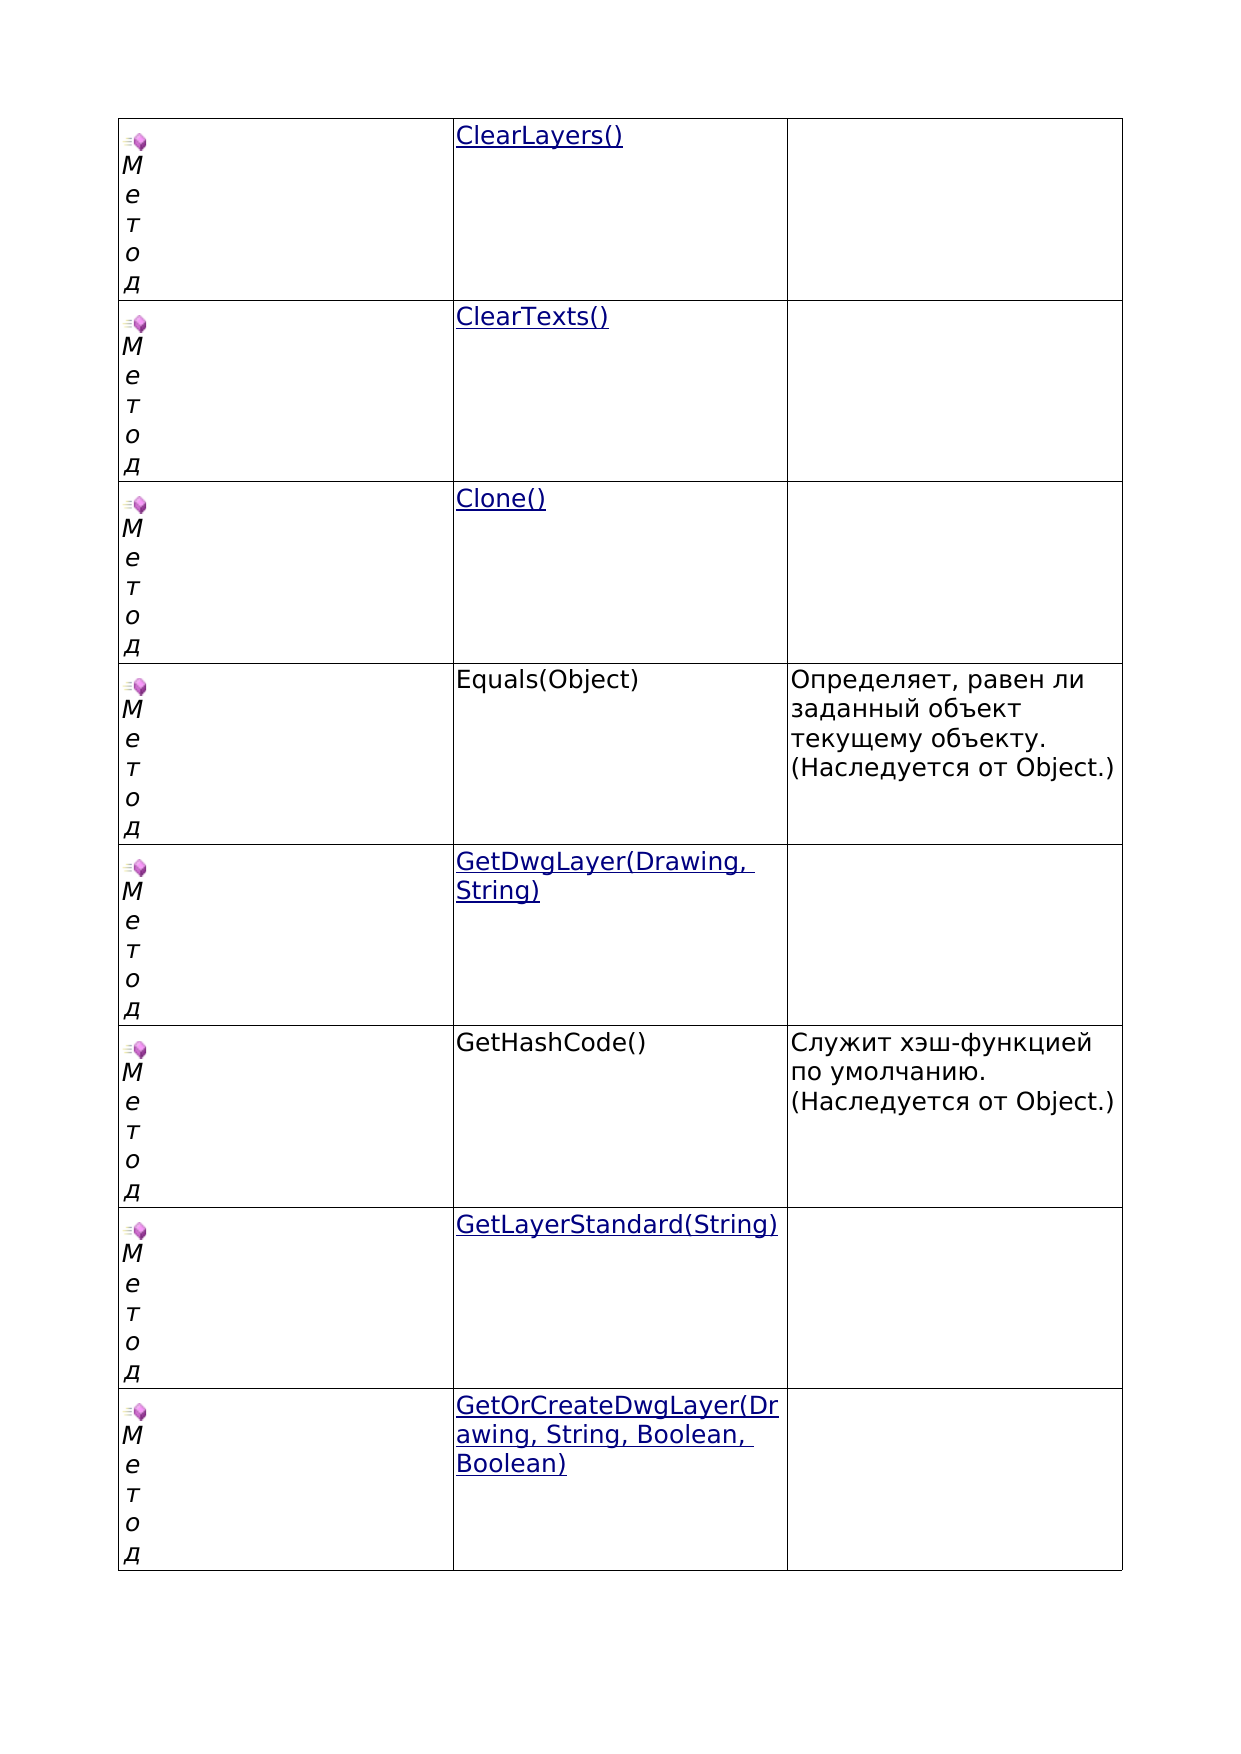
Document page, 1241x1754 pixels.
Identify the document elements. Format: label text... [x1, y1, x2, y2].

table_cell Определяет, равен ли заданный объект текущему объекту. (Наследуется от Object.) [788, 664, 1122, 844]
table_cell Служит хэш-функцией по умолчанию. (Наследуется от Object.) [788, 1026, 1122, 1207]
table_cell [119, 664, 453, 844]
table_cell [788, 845, 1122, 1025]
picture [121, 1222, 147, 1240]
table_cell Equals(Object) [454, 664, 787, 844]
table_cell [119, 1389, 453, 1570]
table_cell GetDwgLayer(Drawing, String) [454, 845, 787, 1025]
table_cell [788, 1208, 1122, 1388]
picture [121, 1041, 147, 1059]
table_cell [788, 301, 1122, 481]
picture [121, 859, 147, 877]
table_cell Clone() [454, 482, 787, 662]
table_cell GetLayerStandard(String) [454, 1208, 787, 1388]
picture [121, 133, 147, 151]
table_cell GetOrCreateDwgLayer(Drawing, String, Boolean, Boolean) [454, 1389, 787, 1570]
table_cell [119, 1026, 453, 1207]
table_cell ClearLayers() [454, 119, 787, 299]
table_cell [119, 845, 453, 1025]
picture [121, 1403, 147, 1421]
table_cell GetHashCode() [454, 1026, 787, 1207]
table_cell [788, 119, 1122, 299]
table_cell [119, 301, 453, 481]
table_cell ClearTexts() [454, 301, 787, 481]
table_cell [119, 1208, 453, 1388]
table_cell [119, 482, 453, 662]
picture [121, 315, 147, 333]
picture [121, 496, 147, 514]
picture [121, 678, 147, 696]
table_cell [788, 1389, 1122, 1570]
table_cell [788, 482, 1122, 662]
table_cell [119, 119, 453, 299]
